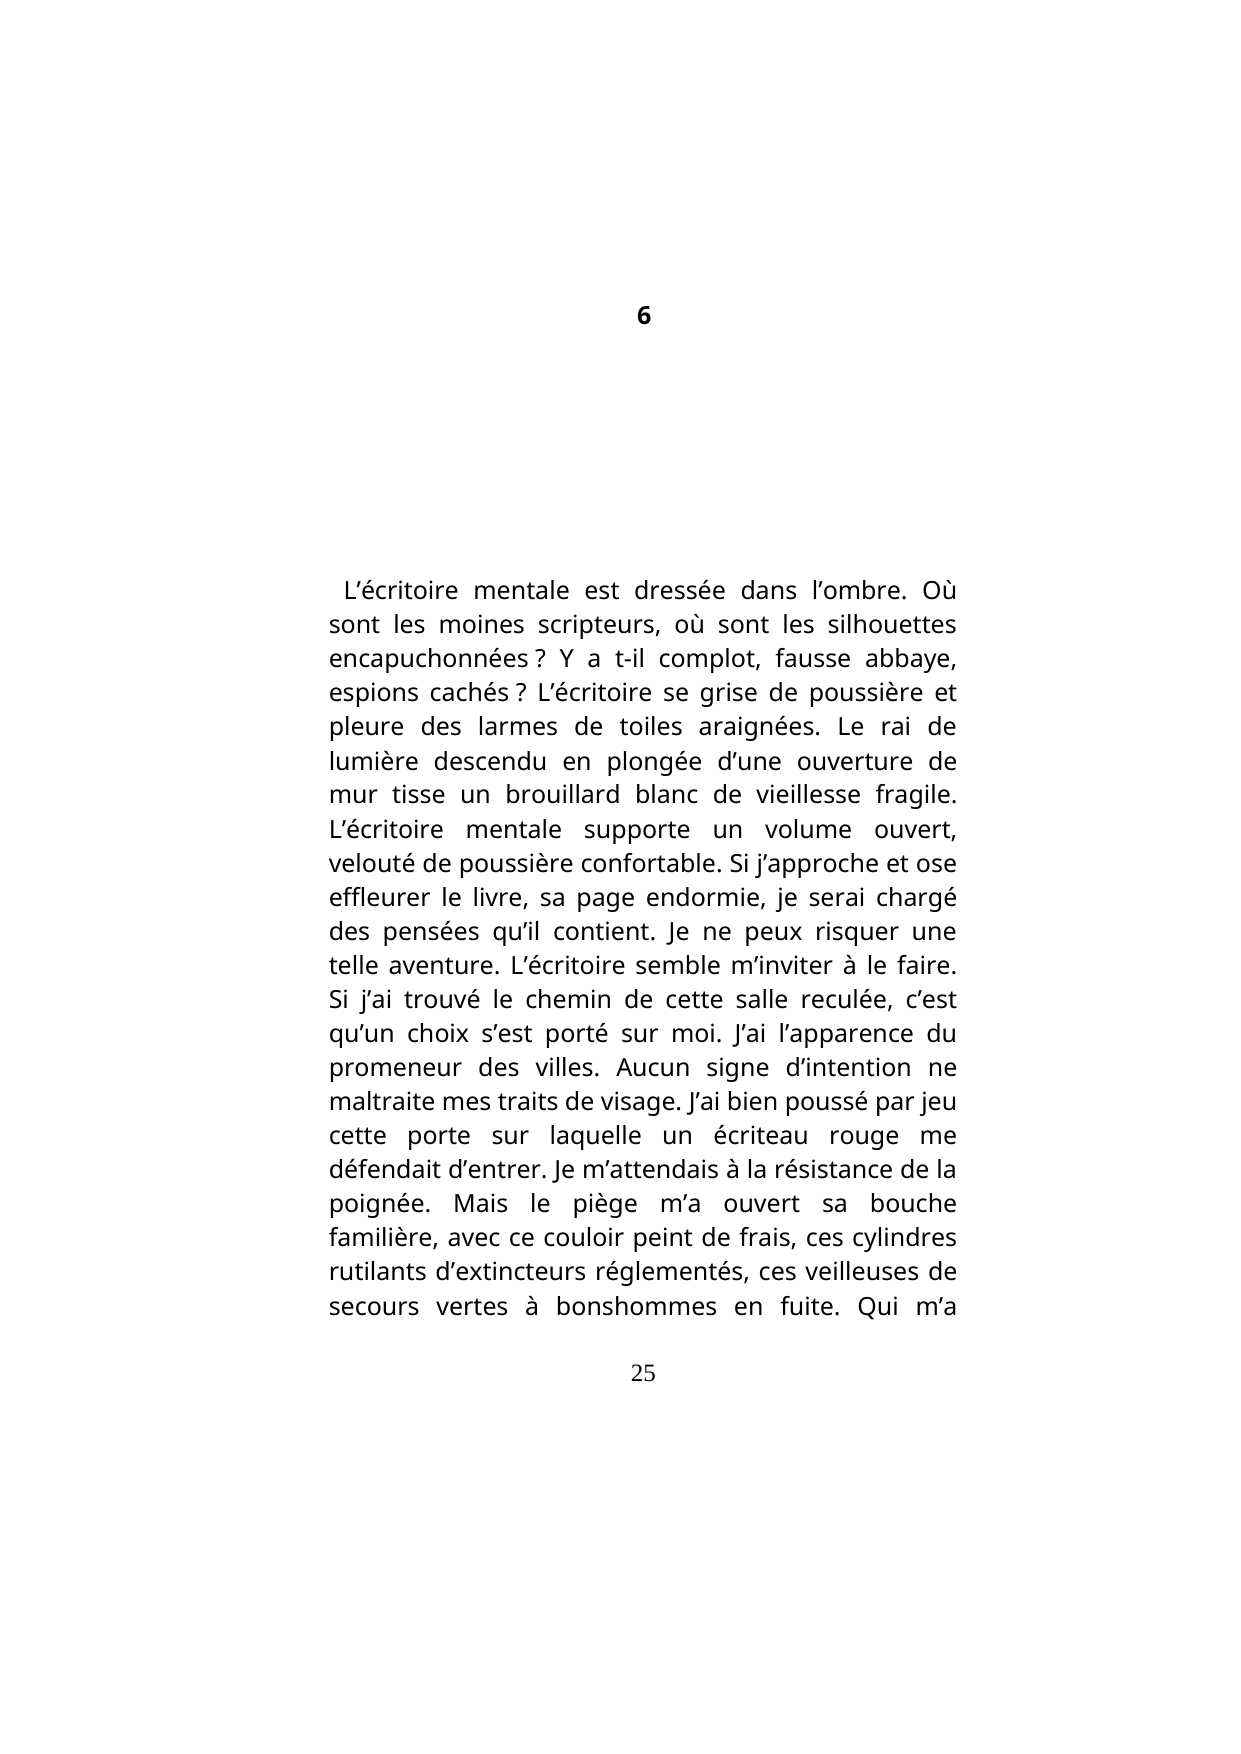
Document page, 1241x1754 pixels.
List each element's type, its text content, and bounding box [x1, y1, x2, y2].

text L’écritoire mentale est dressée dans l’ombre. Où sont les moines scripteurs, où sont les silhouettes encapuchonnées ? Y a t-il complot, fausse abbaye, espions cachés ? L’écritoire se grise de poussière et pleure des larmes de toiles araignées. Le rai de lumière descendu en plongée d’une ouverture de mur tisse un brouillard blanc de vieillesse fragile. L’écritoire mentale supporte un volume ouvert, velouté de poussière confortable. Si j’approche et ose effleurer le livre, sa page endormie, je serai chargé des pensées qu’il contient. Je ne peux risquer une telle aventure. L’écritoire semble m’inviter à le faire. Si j’ai trouvé le chemin de cette salle reculée, c’est qu’un choix s’est porté sur moi. J’ai l’apparence du promeneur des villes. Aucun signe d’intention ne maltraite mes traits de visage. J’ai bien poussé par jeu cette porte sur laquelle un écriteau rouge me défendait d’entrer. Je m’attendais à la résistance de la poignée. Mais le piège m’a ouvert sa bouche familière, avec ce couloir peint de frais, ces cylindres rutilants d’extincteurs réglementés, ces veilleuses de secours vertes à bonshommes en fuite. Qui m’a [328, 573, 958, 1322]
text 6 [331, 284, 958, 334]
